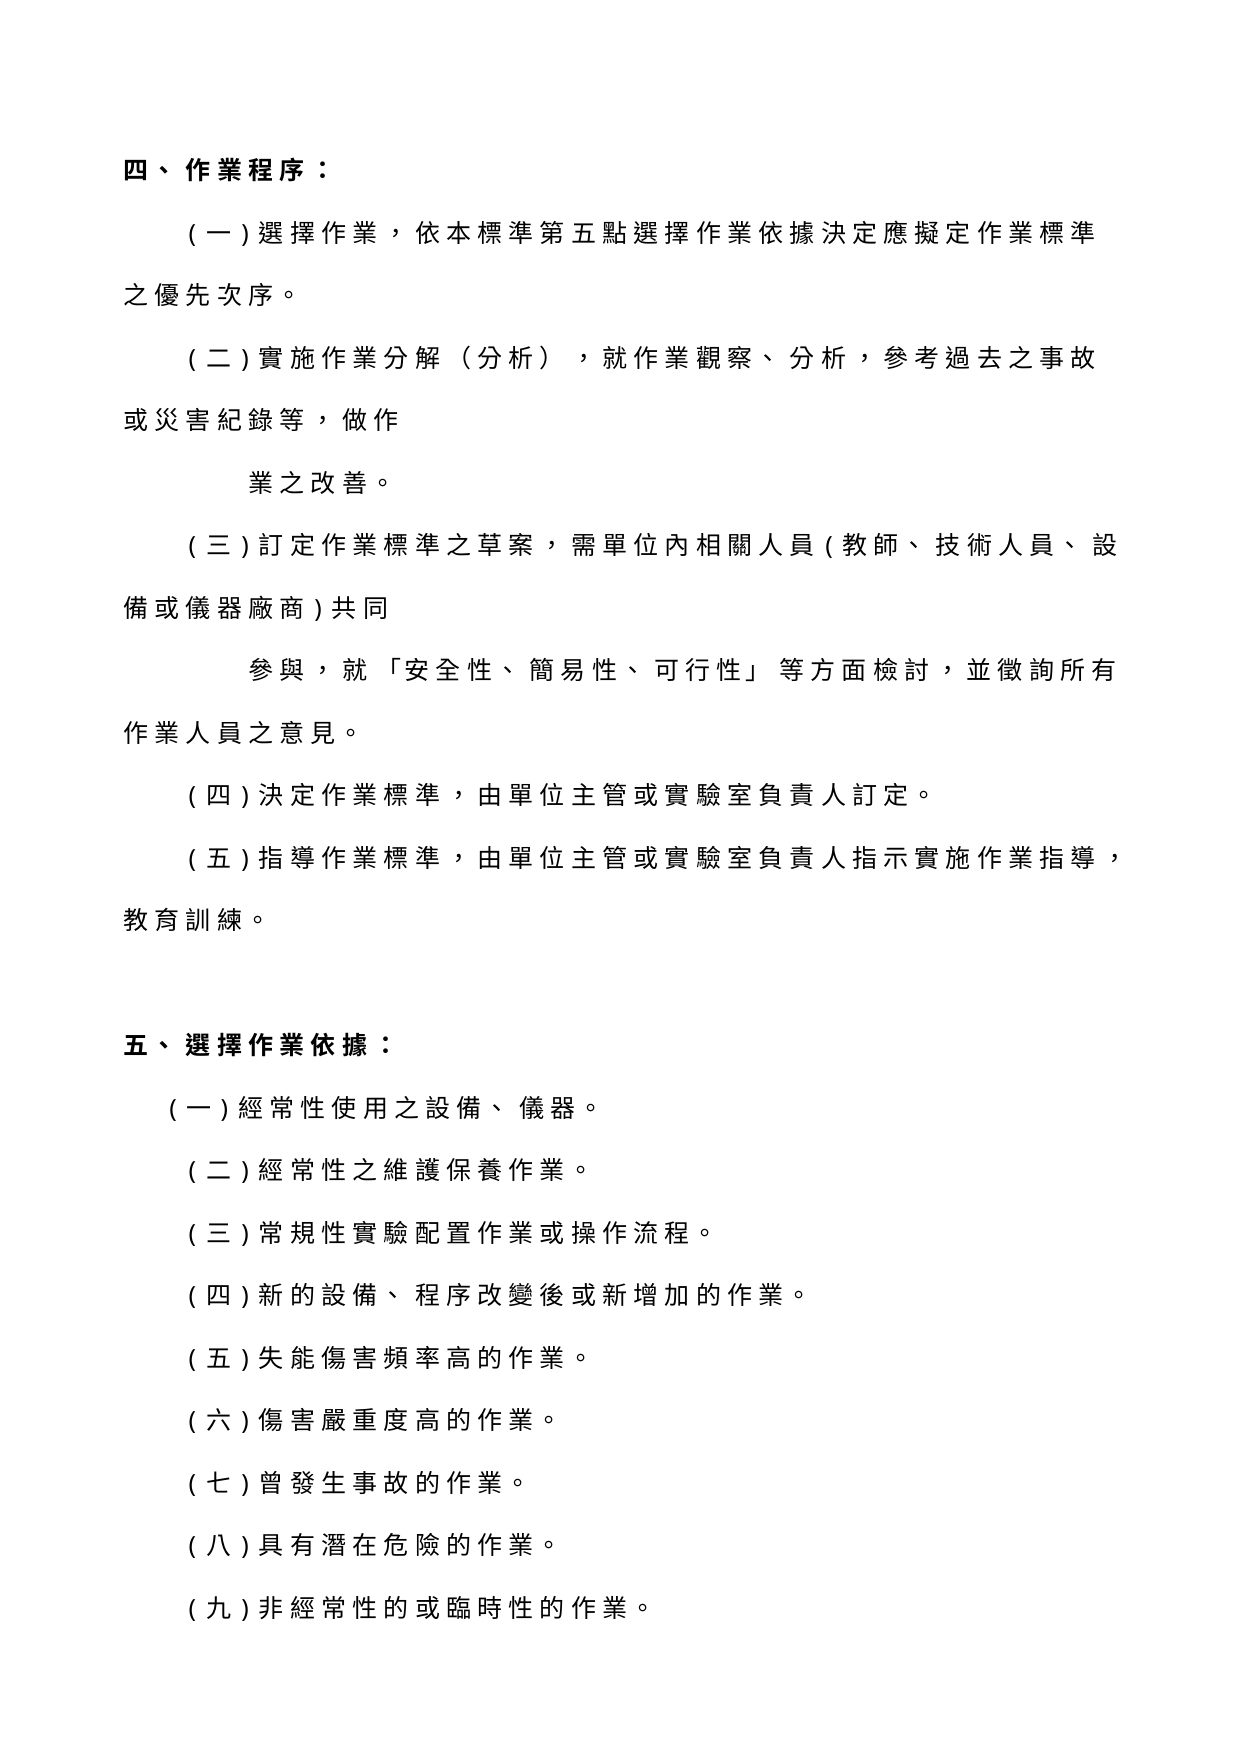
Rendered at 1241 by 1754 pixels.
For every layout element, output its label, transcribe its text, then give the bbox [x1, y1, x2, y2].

text (一)選擇作業，依本標準第五點選擇作業依據決定應擬定作業標準之優先次序。 [120, 189, 1120, 314]
text (五)失能傷害頻率高的作業。 [120, 1314, 1120, 1377]
text (二)經常性之維護保養作業。 (三)常規性實驗配置作業或操作流程。 [120, 1127, 1120, 1252]
text (五)指導作業標準，由單位主管或實驗室負責人指示實施作業指導，教育訓練。 [120, 814, 1120, 939]
text (一)經常性使用之設備、儀器。 [120, 1064, 1120, 1127]
text 四、作業程序： [120, 127, 1120, 189]
text (二)實施作業分解（分析），就作業觀察、分析，參考過去之事故或災害紀錄等，做作 [120, 314, 1120, 439]
text 業之改善。 [120, 439, 1120, 502]
text 五、選擇作業依據： [120, 1002, 1120, 1064]
text 參與，就「安全性、簡易性、可行性」等方面檢討，並徵詢所有作業人員之意見。 [120, 627, 1120, 752]
text (四)決定作業標準，由單位主管或實驗室負責人訂定。 [120, 752, 1120, 814]
text (三)訂定作業標準之草案，需單位內相關人員(教師、技術人員、設備或儀器廠商)共同 [120, 502, 1120, 627]
text (六)傷害嚴重度高的作業。 (七)曾發生事故的作業。 (八)具有潛在危險的作業。 (九)非經常性的或臨時性的作業。 [120, 1377, 1120, 1627]
text (四)新的設備、程序改變後或新增加的作業。 [120, 1252, 1120, 1314]
